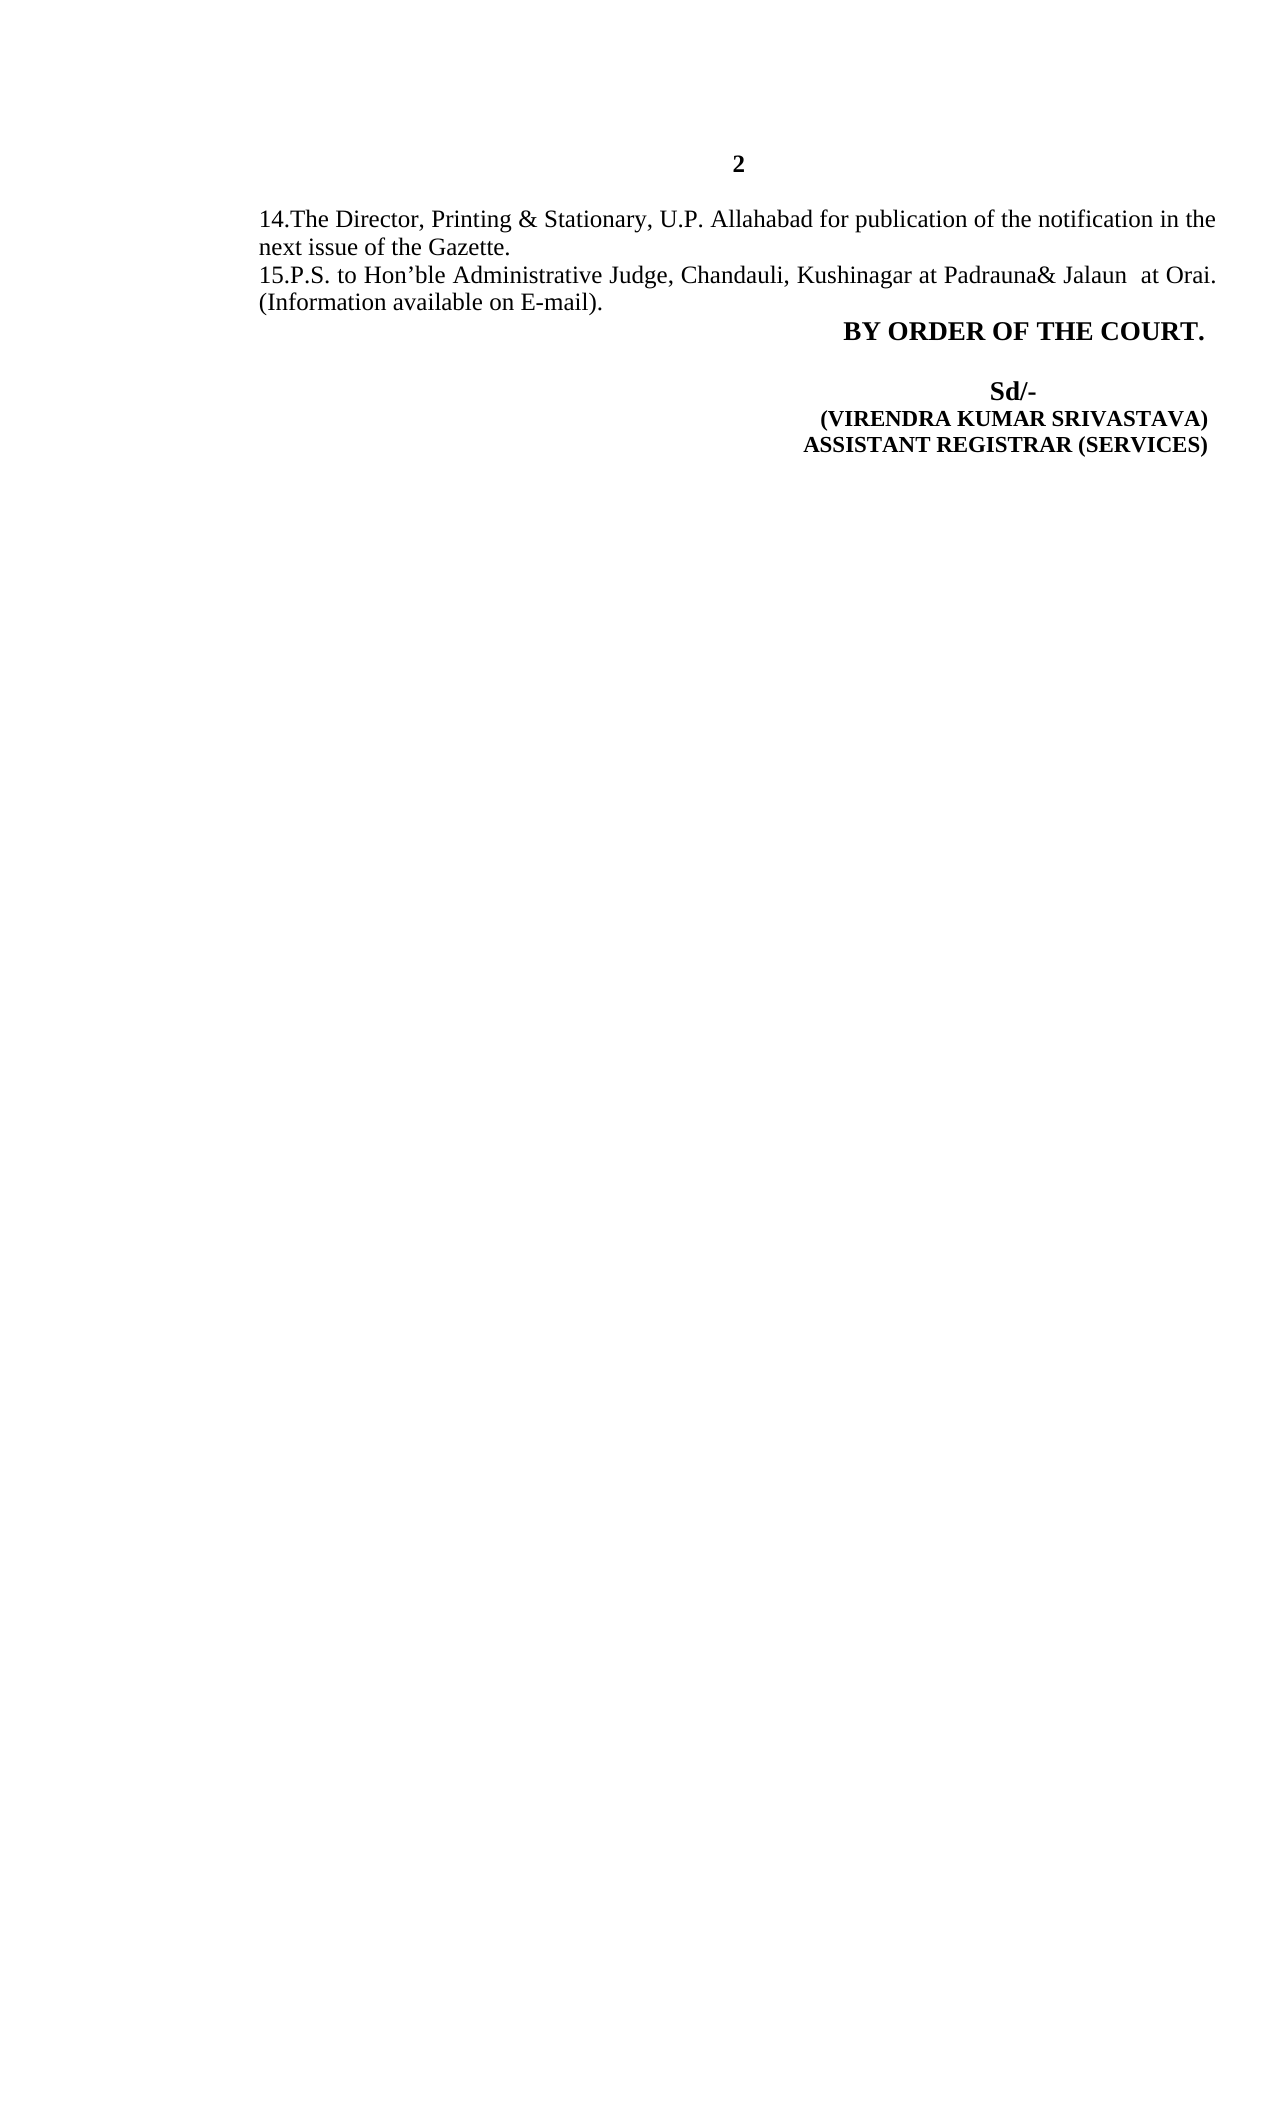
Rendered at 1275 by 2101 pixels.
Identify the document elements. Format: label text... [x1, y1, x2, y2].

text Sd/- [244, 376, 1218, 406]
list The Director, Printing & Stationary, U.P. Allahabad for publication of the notification in the next issue of the Gazette. [259, 205, 1218, 261]
text BY ORDER OF THE COURT. [694, 316, 1218, 346]
text 2 [259, 150, 1218, 178]
text ASSISTANT REGISTRAR (SERVICES) [769, 432, 1218, 457]
list P.S. to Hon’ble Administrative Judge, Chandauli, Kushinagar at Padrauna& Jalaun at Orai.(Information available on E-mail). [259, 261, 1218, 316]
text (VIRENDRA KUMAR SRIVASTAVA) [769, 406, 1218, 432]
